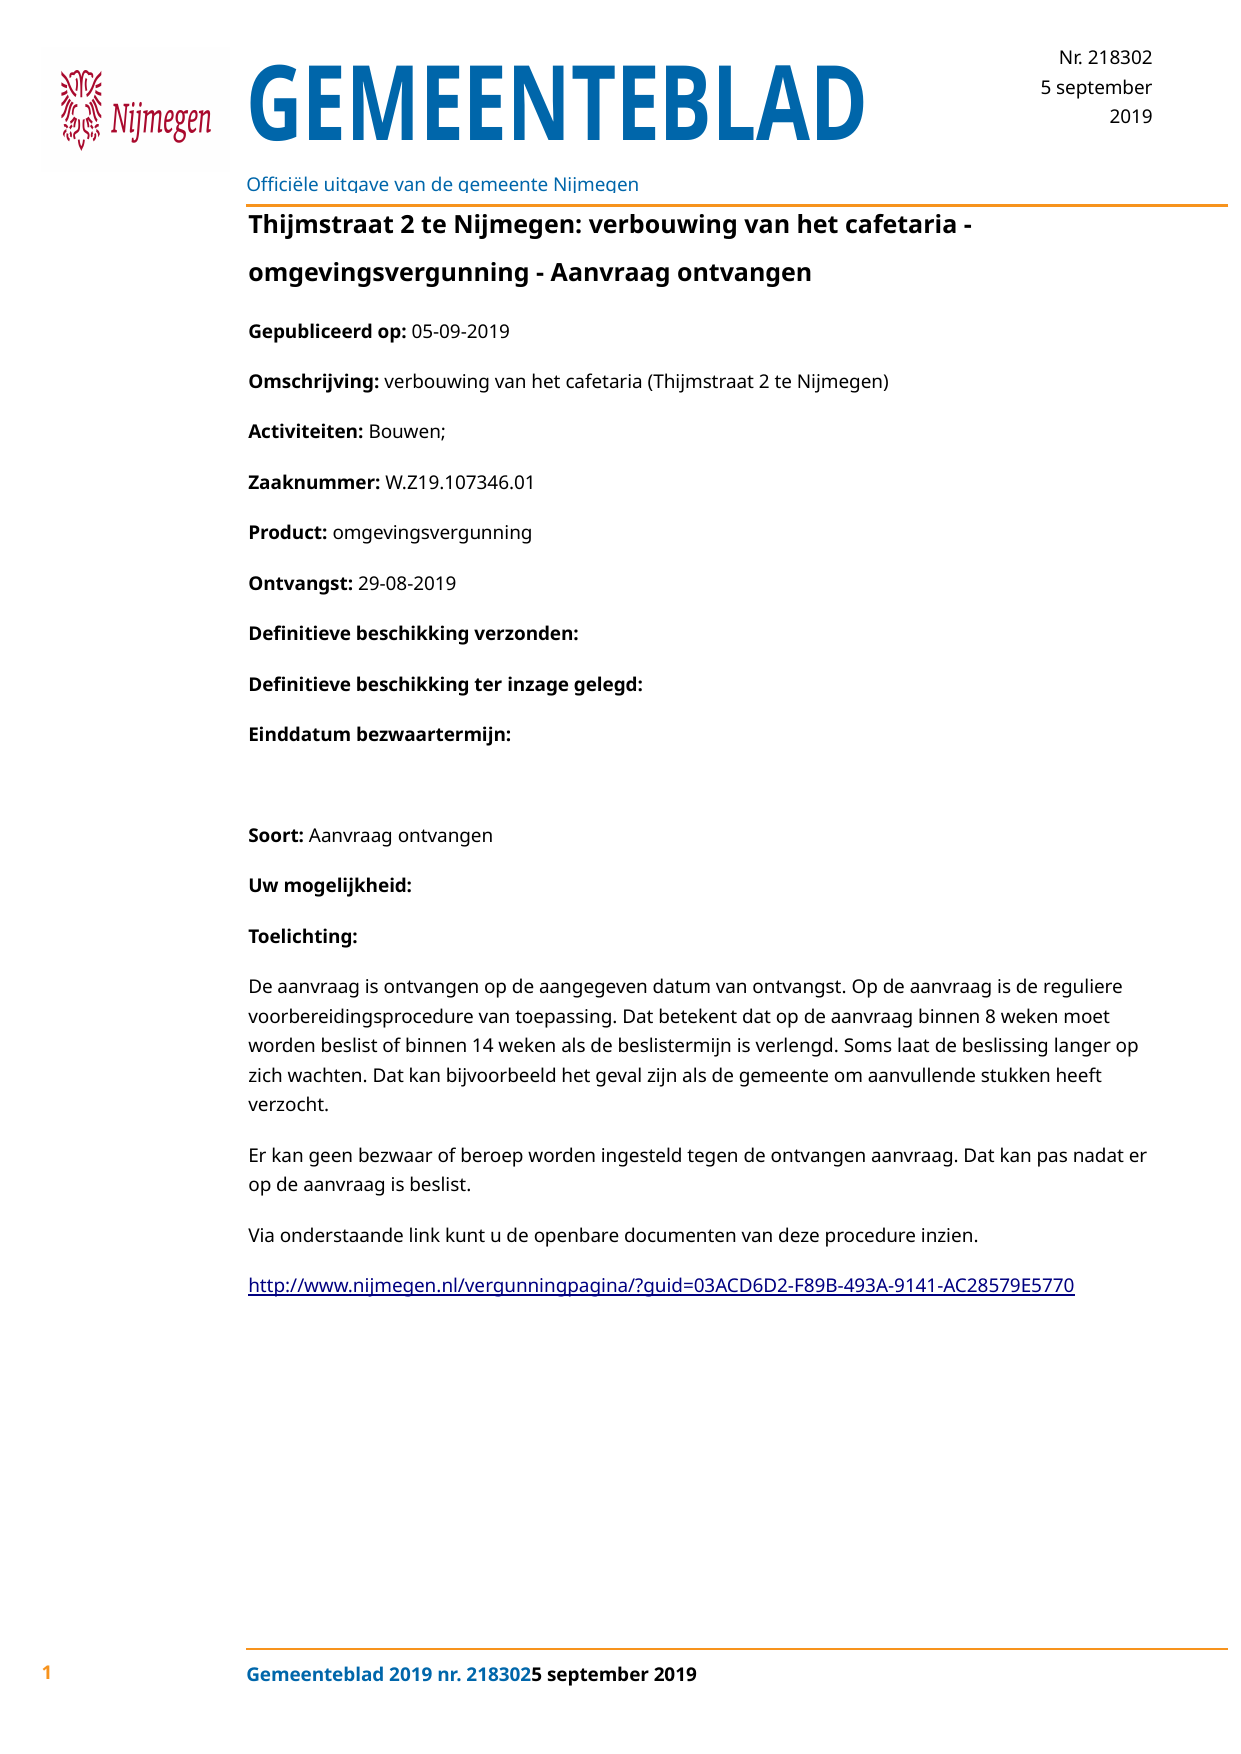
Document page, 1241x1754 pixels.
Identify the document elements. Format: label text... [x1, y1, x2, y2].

text Gepubliceerd op: 05-09-2019 [248, 318, 1152, 344]
text Ontvangst: 29-08-2019 [248, 570, 1152, 596]
text Er kan geen bezwaar of beroep worden ingesteld tegen de ontvangen aanvraag. Dat kan pas nadat er op de aanvraag is beslist. [248, 1142, 1152, 1197]
text Thijmstraat 2 te Nijmegen: verbouwing van het cafetaria - omgevingsvergunning - Aanvraag ontvangen [248, 207, 1152, 288]
text Product: omgevingsvergunning [248, 519, 1152, 545]
text Uw mogelijkheid: [248, 872, 1152, 898]
text Activiteiten: Bouwen; [248, 419, 1152, 444]
text Zaaknummer: W.Z19.107346.01 [248, 469, 1152, 495]
text De aanvraag is ontvangen op de aangegeven datum van ontvangst. Op de aanvraag is de reguliere voorbereidingsprocedure van toepassing. Dat betekent dat op de aanvraag binnen 8 weken moet worden beslist of binnen 14 weken als de beslistermijn is verlengd. Soms laat de beslissing langer op zich wachten. Dat kan bijvoorbeeld het geval zijn als de gemeente om aanvullende stukken heeft verzocht. [248, 973, 1152, 1117]
text Toelichting: [248, 923, 1152, 949]
text Soort: Aanvraag ontvangen [248, 822, 1152, 848]
text Definitieve beschikking verzonden: [248, 620, 1152, 646]
text Einddatum bezwaartermijn: [248, 721, 1152, 747]
picture [41, 47, 231, 172]
text Via onderstaande link kunt u de openbare documenten van deze procedure inzien. [248, 1222, 1152, 1248]
text Omschrijving: verbouwing van het cafetaria (Thijmstraat 2 te Nijmegen) [248, 368, 1152, 394]
text Definitieve beschikking ter inzage gelegd: [248, 671, 1152, 697]
text http://www.nijmegen.nl/vergunningpagina/?guid=03ACD6D2-F89B-493A-9141-AC28579E5770 [248, 1272, 1152, 1298]
